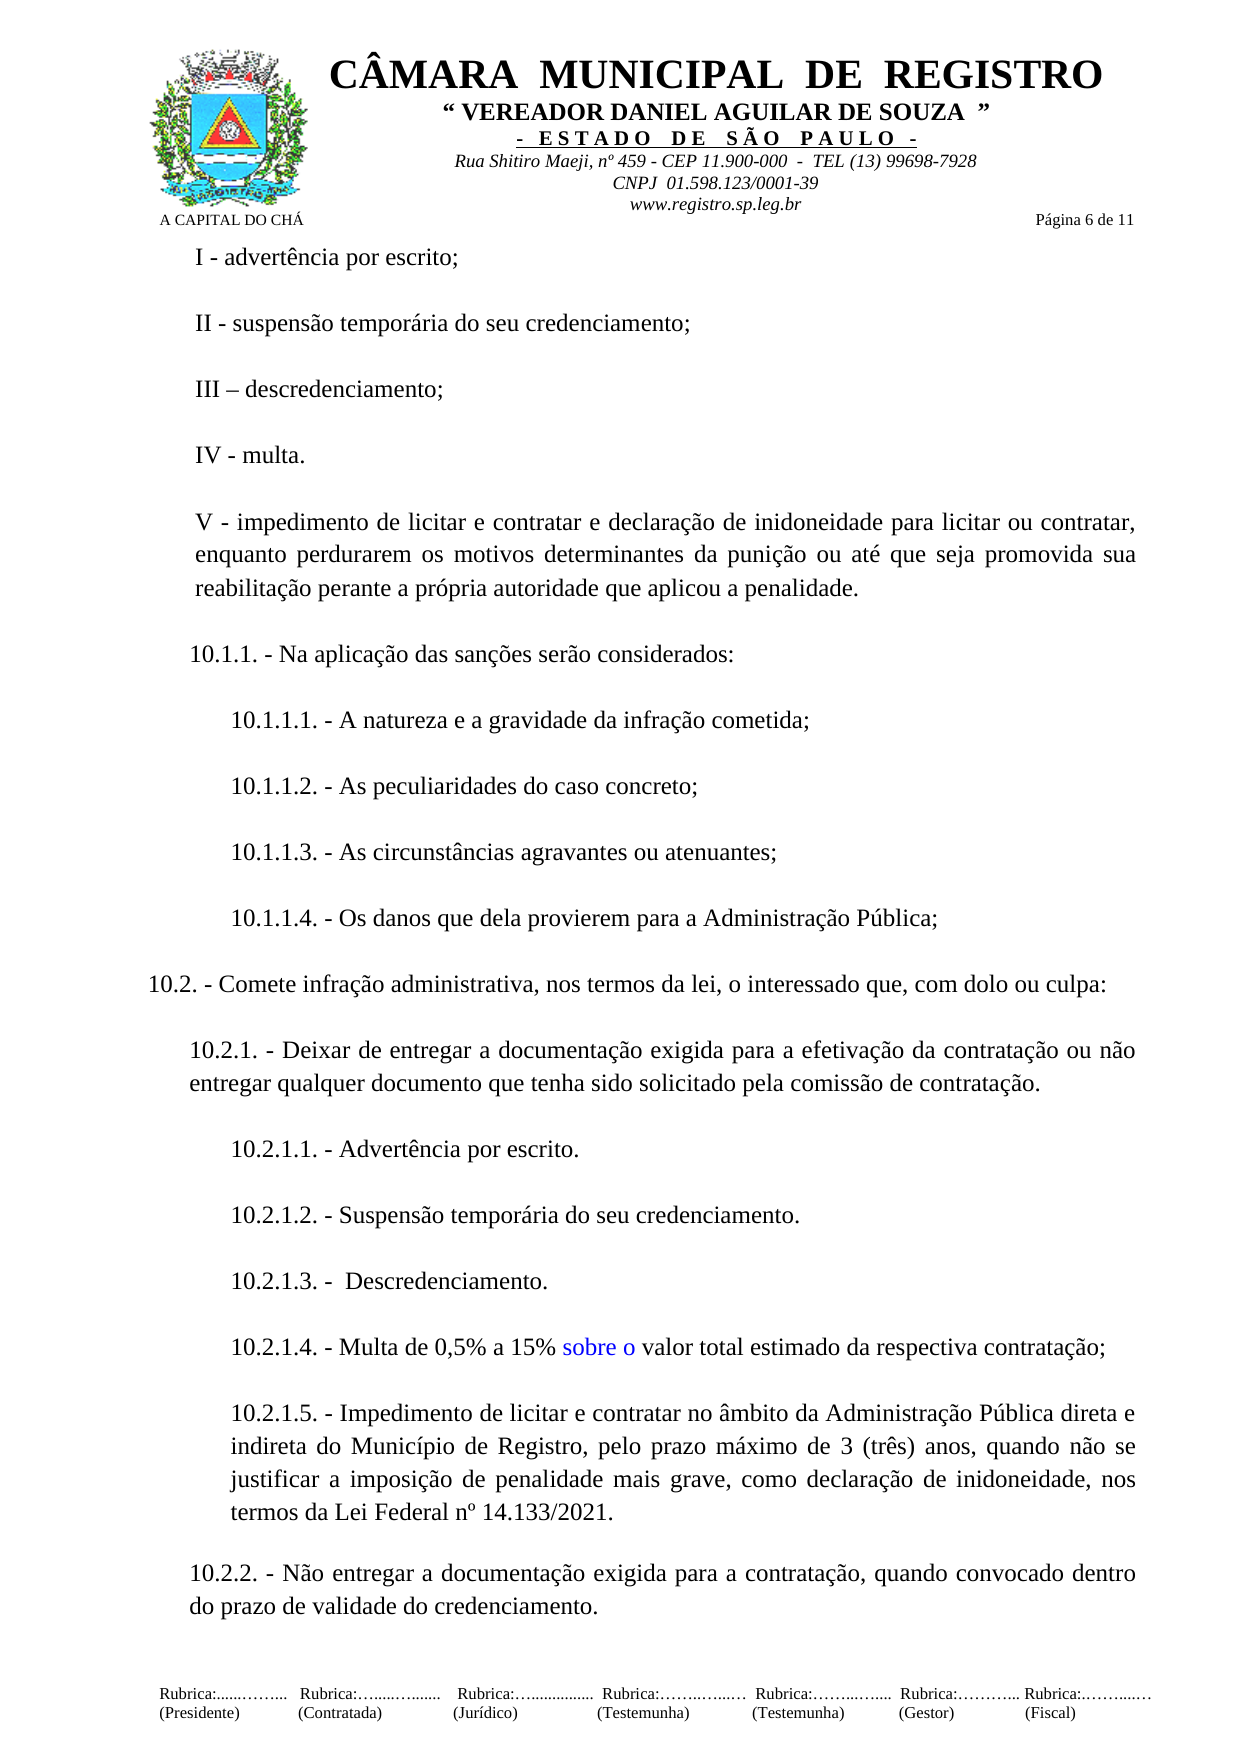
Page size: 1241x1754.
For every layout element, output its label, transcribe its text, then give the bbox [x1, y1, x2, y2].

list 10.1.1.4. - Os danos que dela provierem para a Administração Pública; [230, 903, 1137, 932]
list 10.1.1.2. - As peculiaridades do caso concreto; [230, 771, 1137, 799]
text 10.2.1.2. - Suspensão temporária do seu credenciamento. [230, 1200, 1137, 1229]
list 10.2.1.1. - Advertência por escrito. [230, 1134, 1137, 1163]
list III – descredenciamento; [195, 341, 1137, 403]
list 10.1.1.1. - A natureza e a gravidade da infração cometida; [230, 705, 1137, 733]
text 10.2.1.4. - Multa de 0,5% a 15% sobre o valor total estimado da respectiva contratação; [230, 1332, 1137, 1361]
list 10.2.2. - Não entregar a documentação exigida para a contratação, quando convocado dentro do prazo de validade do credenciamento. [189, 1558, 1137, 1619]
list 10.2. - Comete infração administrativa, nos termos da lei, o interessado que, com dolo ou culpa: [148, 969, 1137, 998]
list 10.1.1. - Na aplicação das sanções serão considerados: [189, 639, 1137, 667]
text 10.2.1.3. - Descredenciamento. [230, 1266, 1137, 1295]
list IV - multa. [195, 407, 1137, 469]
list 10.2.1. - Deixar de entregar a documentação exigida para a efetivação da contratação ou não entregar qualquer documento que tenha sido solicitado pela comissão de contratação. [189, 1035, 1137, 1097]
text 10.2.1.5. - Impedimento de licitar e contratar no âmbito da Administração Pública direta e indireta do Município de Registro, pelo prazo máximo de 3 (três) anos, quando não se justificar a imposição de penalidade mais grave, como declaração de inidoneidade, nos termos da Lei Federal nº 14.133/2021. [230, 1398, 1137, 1526]
list II - suspensão temporária do seu credenciamento; [195, 275, 1137, 337]
list V - impedimento de licitar e contratar e declaração de inidoneidade para licitar ou contratar, enquanto perdurarem os motivos determinantes da punição ou até que seja promovida sua reabilitação perante a própria autoridade que aplicou a penalidade. [195, 507, 1137, 601]
list 10.1.1.3. - As circunstâncias agravantes ou atenuantes; [230, 837, 1137, 866]
list I - advertência por escrito; [195, 242, 1137, 271]
